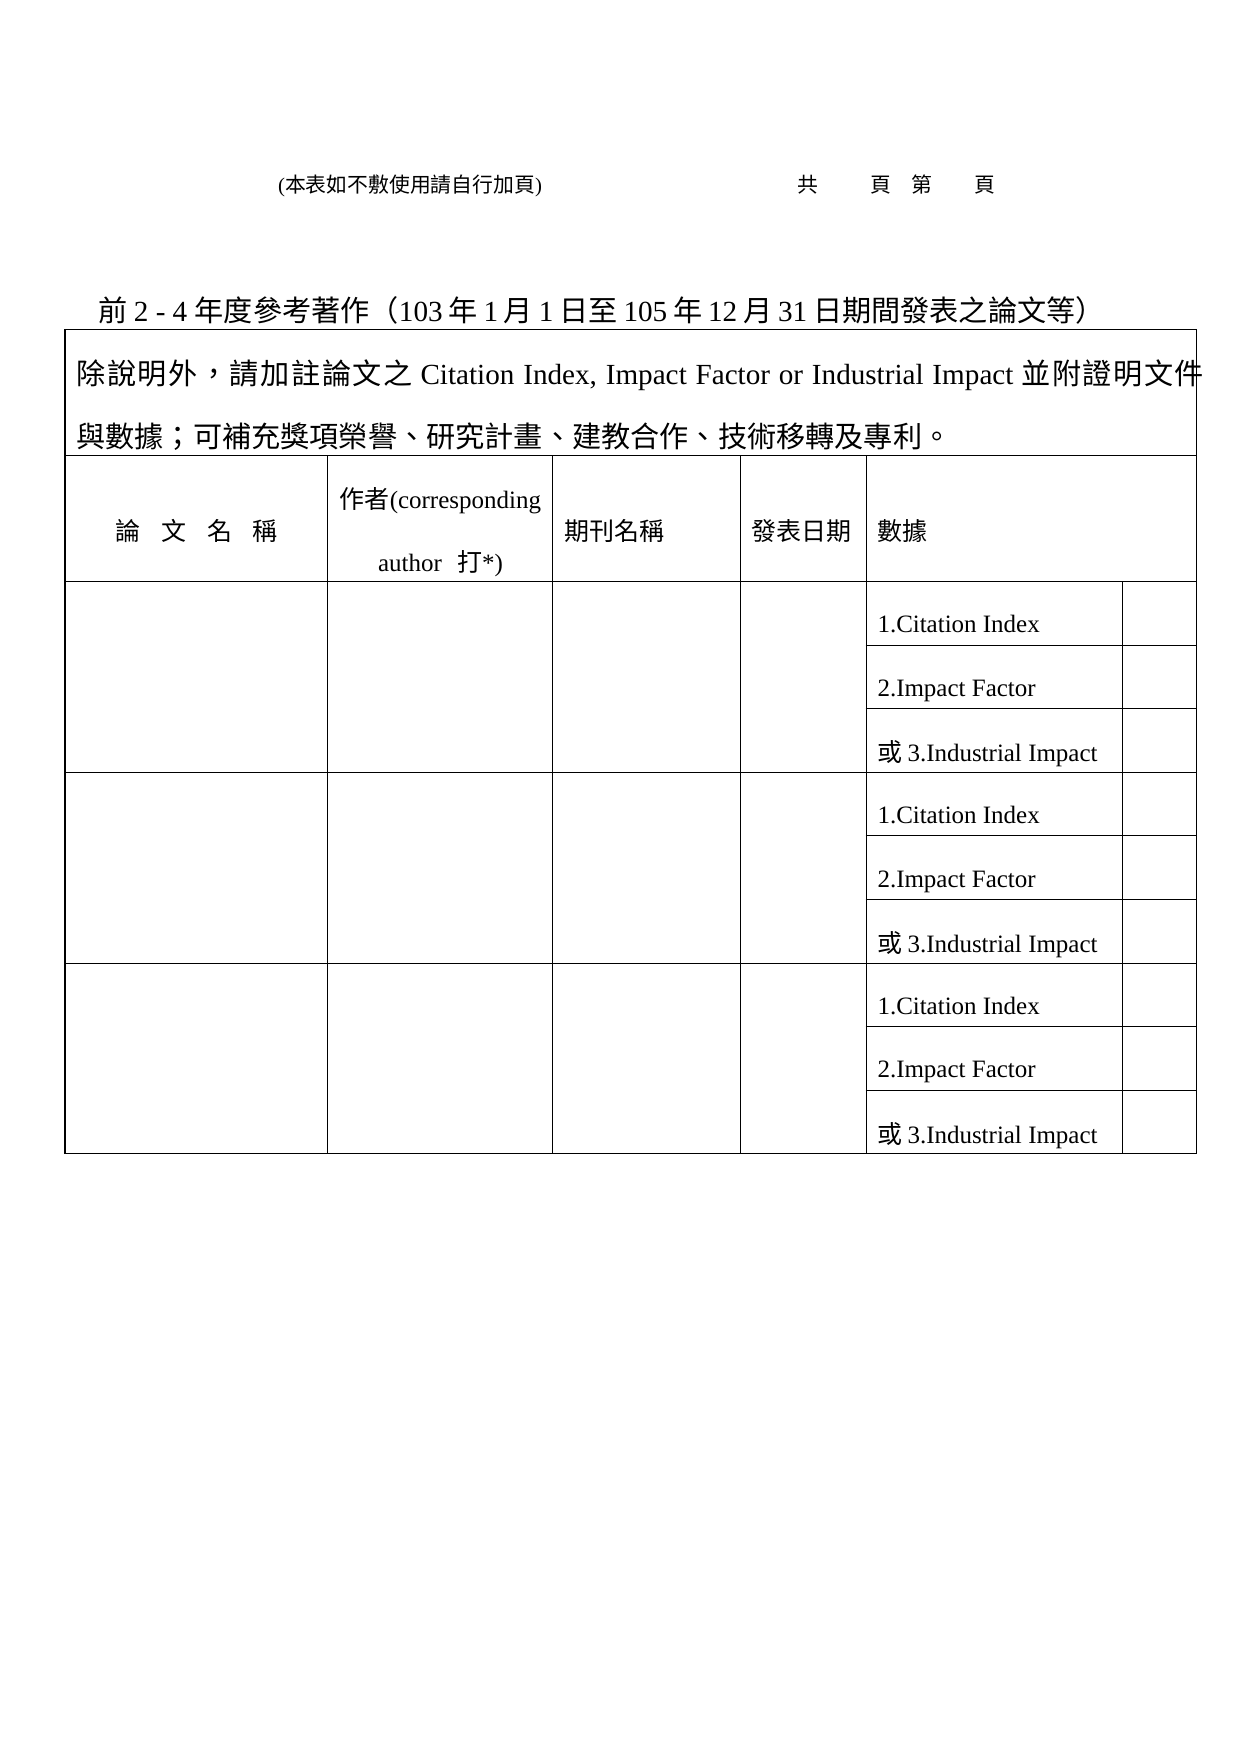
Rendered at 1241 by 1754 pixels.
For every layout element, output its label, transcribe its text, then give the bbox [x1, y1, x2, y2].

table_cell [66, 964, 327, 1153]
table_cell [1123, 836, 1196, 899]
table_cell 2.Impact Factor [867, 1027, 1122, 1089]
table_cell 1.Citation Index [867, 582, 1122, 645]
table_cell [553, 773, 740, 962]
table_cell [741, 582, 866, 772]
table_cell [1123, 646, 1196, 708]
text (本表如不敷使用請自行加頁) 共 頁 第 頁 [148, 142, 1125, 204]
table_cell 1.Citation Index [867, 964, 1122, 1026]
table_cell [741, 964, 866, 1153]
table_cell 論文名稱 [66, 456, 327, 581]
table_cell 2.Impact Factor [867, 836, 1122, 899]
table_cell [1123, 964, 1196, 1026]
table_cell 1.Citation Index [867, 773, 1122, 835]
table_cell [66, 582, 327, 772]
table_cell 2.Impact Factor [867, 646, 1122, 708]
table_header 除說明外，請加註論文之Citation Index, Impact Factor or Industrial Impact並附證明文件 與數據；可補充獎項榮譽、研究計畫、建教合作、技術移轉及專利。 [66, 330, 1196, 455]
table_cell [553, 964, 740, 1153]
table_cell [553, 582, 740, 772]
table_cell [328, 582, 552, 772]
table_cell 發表日期 [741, 456, 866, 581]
table_cell [741, 773, 866, 962]
table_cell [66, 773, 327, 962]
table_cell [1123, 1027, 1196, 1089]
table_cell [1123, 773, 1196, 835]
table_cell 數據 [867, 456, 1196, 581]
table_cell [1123, 582, 1196, 645]
table_cell 作者(corresponding author 打*) [328, 456, 552, 581]
table_cell 期刊名稱 [553, 456, 740, 581]
table_cell 或3.Industrial Impact [867, 709, 1122, 772]
text 前2 - 4 年度參考著作（103年1月1日至105年12月31日期間發表之論文等） [91, 267, 1144, 329]
table_cell [328, 773, 552, 962]
table_cell [1123, 900, 1196, 962]
table_cell 或3.Industrial Impact [867, 900, 1122, 962]
table_cell [1123, 1091, 1196, 1153]
table_cell 或3.Industrial Impact [867, 1091, 1122, 1153]
table_cell [328, 964, 552, 1153]
table_cell [1123, 709, 1196, 772]
